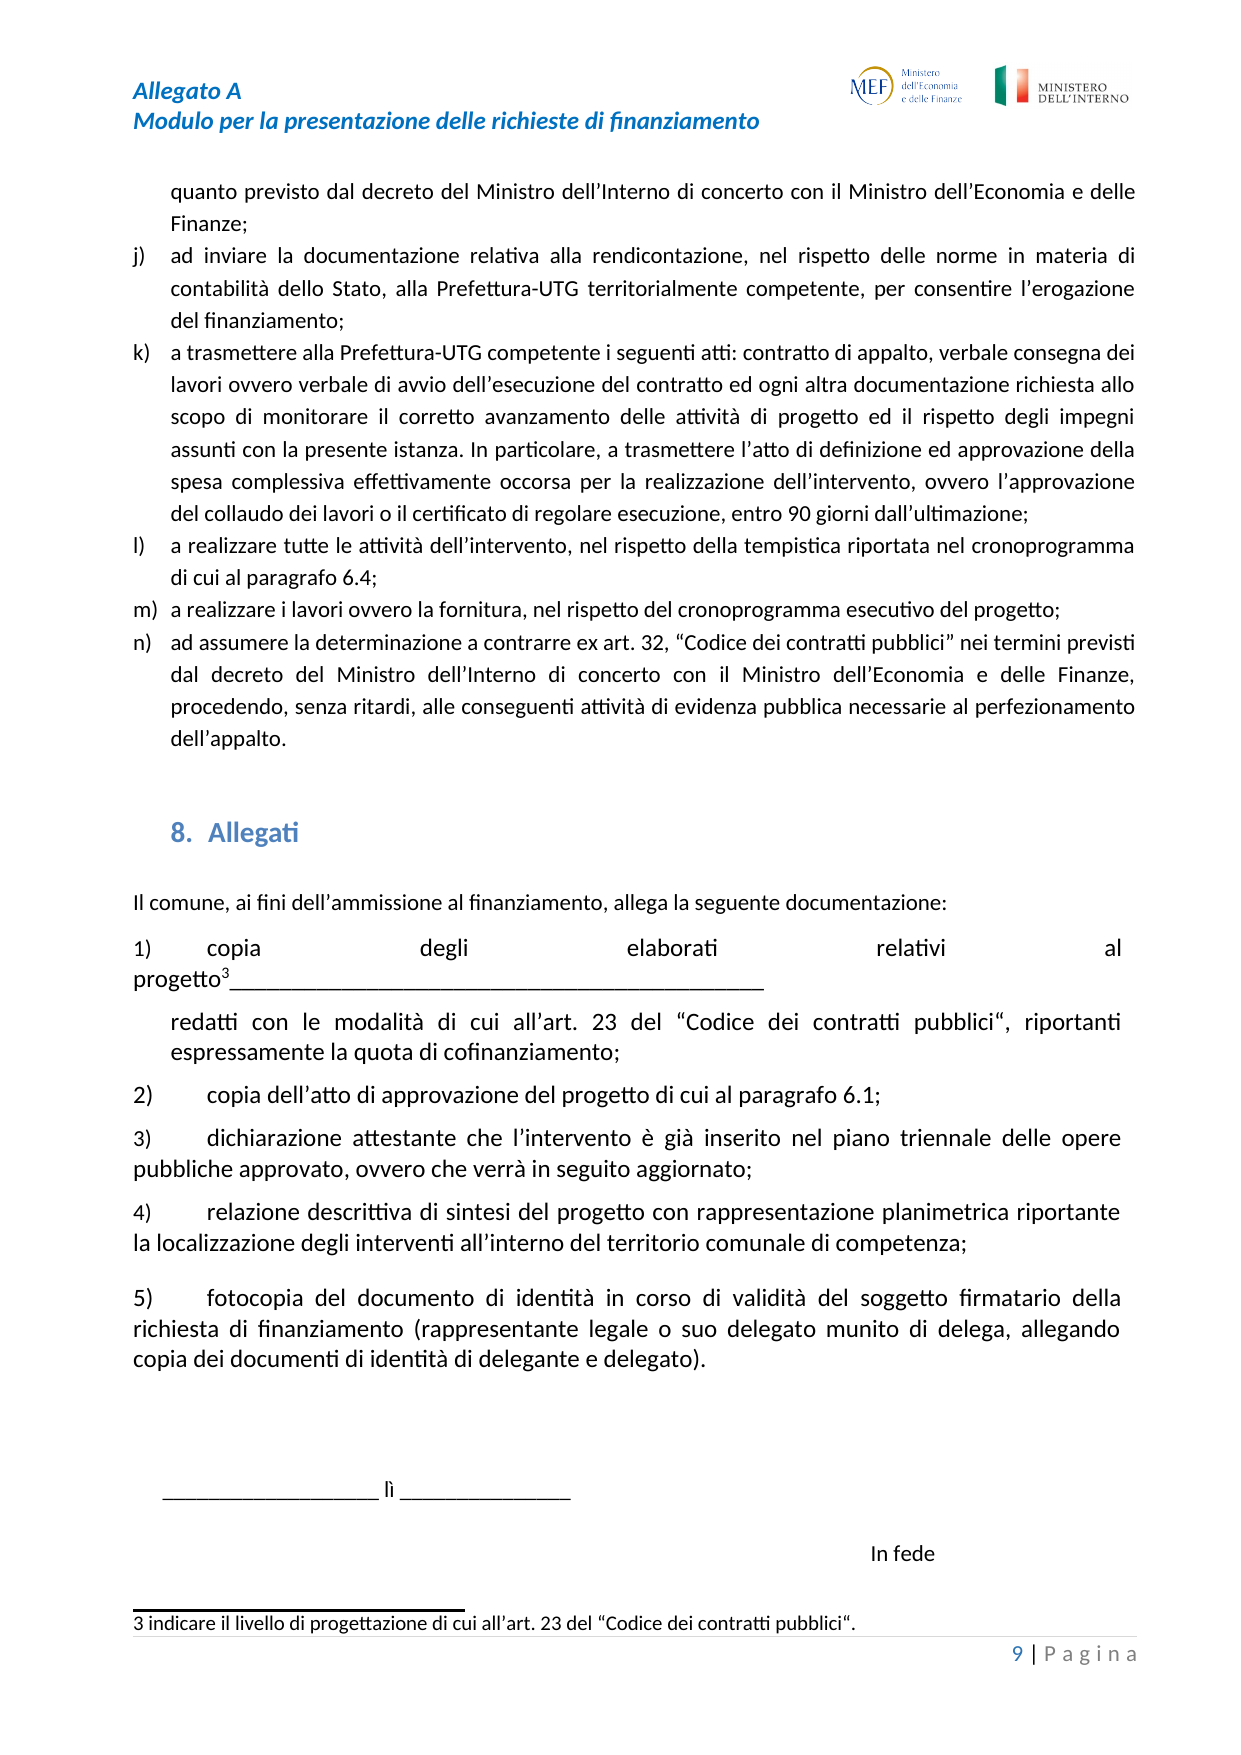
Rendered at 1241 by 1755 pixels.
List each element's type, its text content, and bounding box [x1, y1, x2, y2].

list ad inviare la documentazione relativa alla rendicontazione, nel rispetto delle norme in materia di contabilità dello Stato, alla Prefettura-UTG territorialmente competente, per consentire l’erogazione del finanziamento; [133, 242, 1137, 334]
list copia degli elaborati relativi al progetto___________________________________________ [133, 932, 1122, 993]
text In fede [133, 1539, 1137, 1567]
list indicare il livello di progettazione di cui all’art. 23 del “Codice dei contratti pubblici“. [133, 1611, 1137, 1636]
text Il comune, ai fini dell’ammissione al finanziamento, allega la seguente documentazione: [133, 888, 1137, 916]
list a realizzare tutte le attività dell’intervento, nel rispetto della tempistica riportata nel cronoprogramma di cui al paragrafo 6.4; [133, 531, 1137, 591]
list copia dell’atto di approvazione del progetto di cui al paragrafo 6.1; [133, 1079, 1122, 1110]
text redatti con le modalità di cui all’art. 23 del “Codice dei contratti pubblici“, riportanti espressamente la quota di cofinanziamento; [170, 1006, 1122, 1067]
list quanto previsto dal decreto del Ministro dell’Interno di concerto con il Ministro dell’Economia e delle Finanze; [133, 177, 1137, 237]
list ad assumere la determinazione a contrarre ex art. 32, “Codice dei contratti pubblici” nei termini previsti dal decreto del Ministro dell’Interno di concerto con il Ministro dell’Economia e delle Finanze, procedendo, senza ritardi, alle conseguenti attività di evidenza pubblica necessarie al perfezionamento dell’appalto. [133, 628, 1137, 752]
list a trasmettere alla Prefettura-UTG competente i seguenti atti: contratto di appalto, verbale consegna dei lavori ovvero verbale di avvio dell’esecuzione del contratto ed ogni altra documentazione richiesta allo scopo di monitorare il corretto avanzamento delle attività di progetto ed il rispetto degli impegni assunti con la presente istanza. In particolare, a trasmettere l’atto di definizione ed approvazione della spesa complessiva effettivamente occorsa per la realizzazione dell’intervento, ovvero l’approvazione del collaudo dei lavori o il certificato di regolare esecuzione, entro 90 giorni dall’ultimazione; [133, 338, 1137, 527]
list relazione descrittiva di sintesi del progetto con rappresentazione planimetrica riportante la localizzazione degli interventi all’interno del territorio comunale di competenza; [133, 1196, 1122, 1257]
text ___________________ lì _______________ [133, 1475, 1137, 1503]
list a realizzare i lavori ovvero la fornitura, nel rispetto del cronoprogramma esecutivo del progetto; [133, 596, 1137, 624]
list fotocopia del documento di identità in corso di validità del soggetto firmatario della richiesta di finanziamento (rappresentante legale o suo delegato munito di delega, allegando copia dei documenti di identità di delegante e delegato). [133, 1282, 1122, 1374]
list Allegati [170, 814, 1137, 849]
list dichiarazione attestante che l’intervento è già inserito nel piano triennale delle opere pubbliche approvato, ovvero che verrà in seguito aggiornato; [133, 1123, 1122, 1184]
